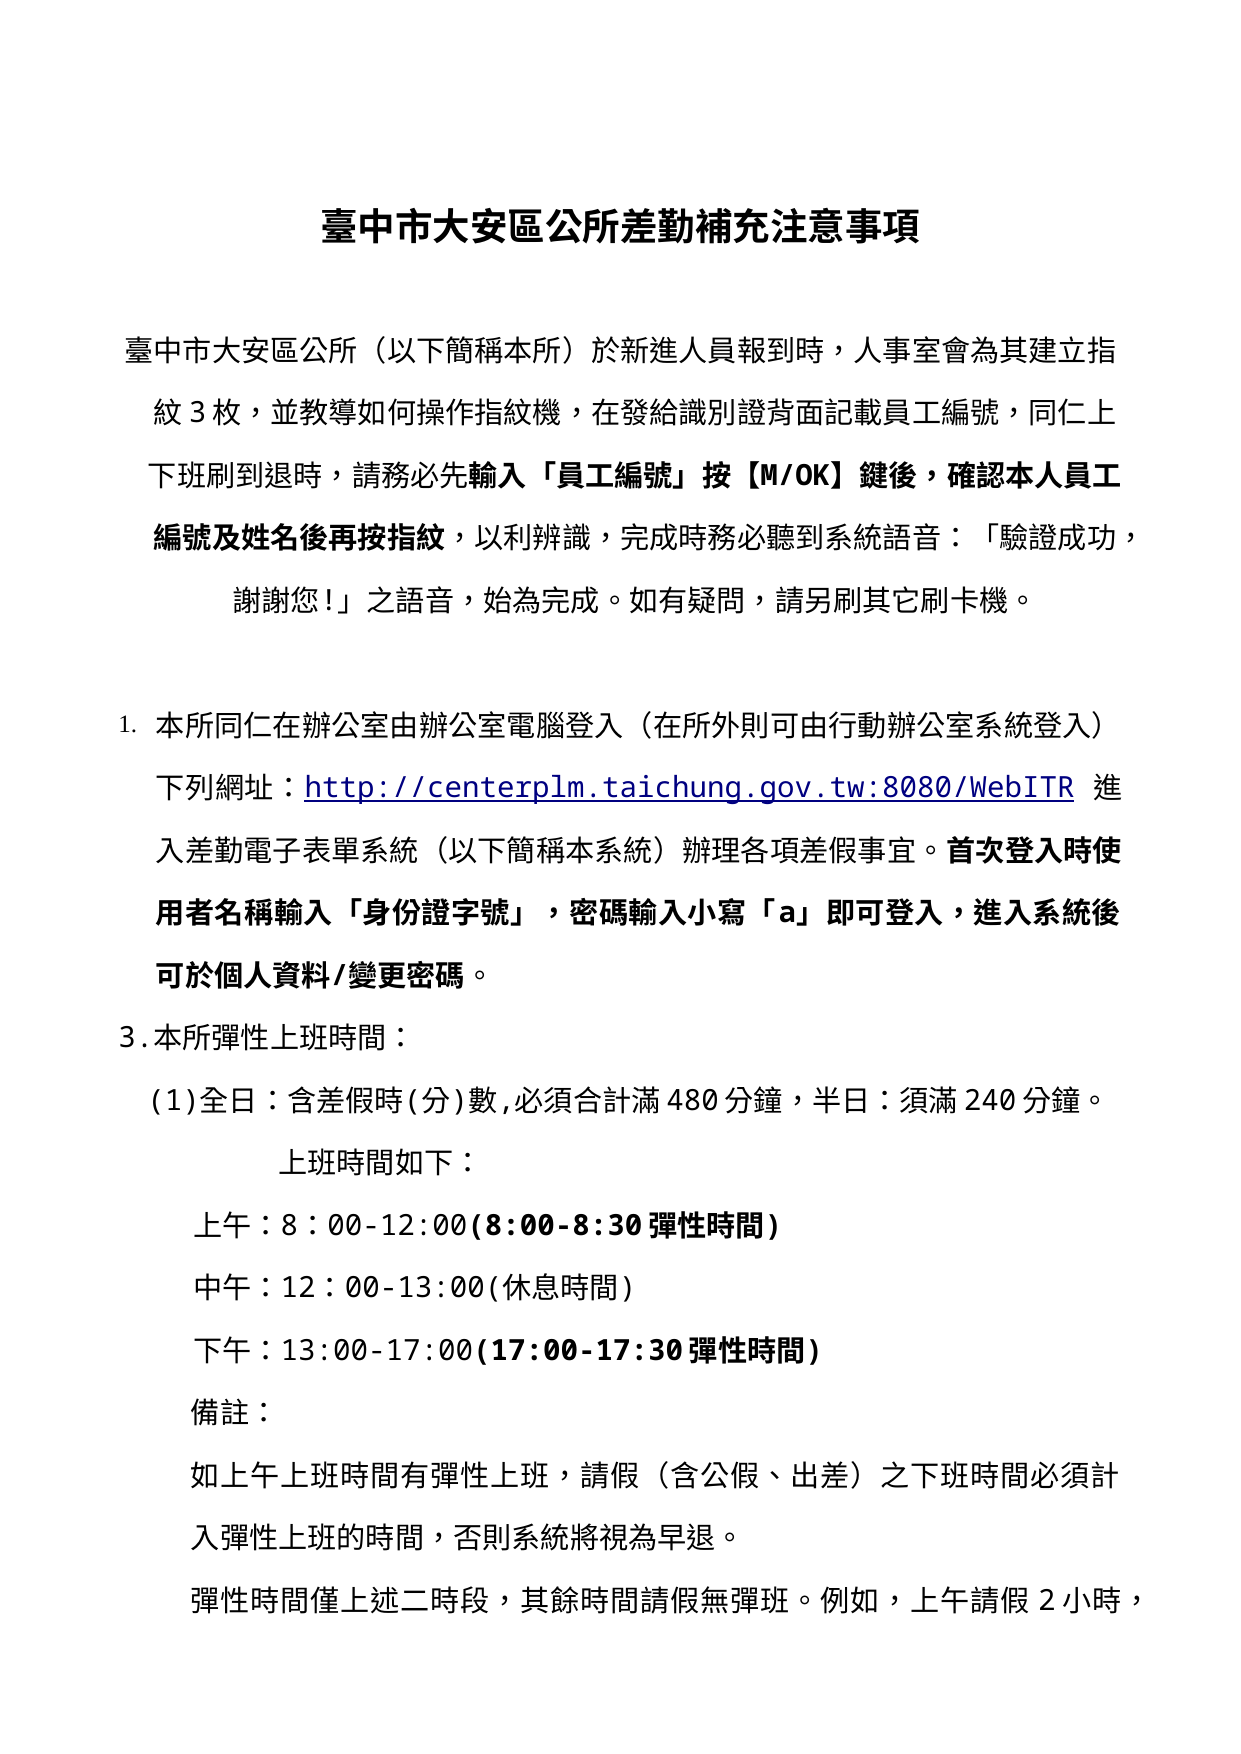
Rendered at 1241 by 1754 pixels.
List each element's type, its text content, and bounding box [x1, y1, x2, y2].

text 上午：8：00-12:00(8:00-8:30彈性時間) [191, 1182, 1122, 1244]
text 中午：12：00-13:00(休息時間) [191, 1244, 1122, 1307]
text 3.本所彈性上班時間： [118, 994, 1122, 1057]
text 彈性時間僅上述二時段，其餘時間請假無彈班。例如，上午請假2小時，上午10:00前應到勤；上午請假半日，下午13:00前應到勤。 [191, 1557, 1122, 1619]
text 下午：13:00-17:00(17:00-17:30彈性時間) [191, 1307, 1122, 1369]
text 備註： [191, 1369, 1122, 1432]
text 如上午上班時間有彈性上班，請假（含公假、出差）之下班時間必須計入彈性上班的時間，否則系統將視為早退。 [191, 1432, 1122, 1557]
text (1)全日：含差假時(分)數,必須合計滿480分鐘，半日：須滿240分鐘。 [147, 1057, 1122, 1119]
text 臺中市大安區公所差勤補充注意事項 [118, 182, 1122, 244]
list 本所同仁在辦公室由辦公室電腦登入（在所外則可由行動辦公室系統登入）下列網址：http://centerplm.taichung.gov.tw:8080/WebITR 進入差勤電子表單系統（以下簡稱本系統）辦理各項差假事宜。首次登入時使用者名稱輸入「身份證字號」，密碼輸入小寫「a」即可登入，進入系統後可於個人資料/變更密碼。 [118, 682, 1122, 994]
text 臺中市大安區公所（以下簡稱本所）於新進人員報到時，人事室會為其建立指紋3枚，並教導如何操作指紋機，在發給識別證背面記載員工編號，同仁上下班刷到退時，請務必先輸入「員工編號」按【M/OK】鍵後，確認本人員工編號及姓名後再按指紋，以利辨識，完成時務必聽到系統語音：「驗證成功，謝謝您!」之語音，始為完成。如有疑問，請另刷其它刷卡機。 [118, 307, 1122, 619]
text 上班時間如下： [191, 1119, 1122, 1182]
